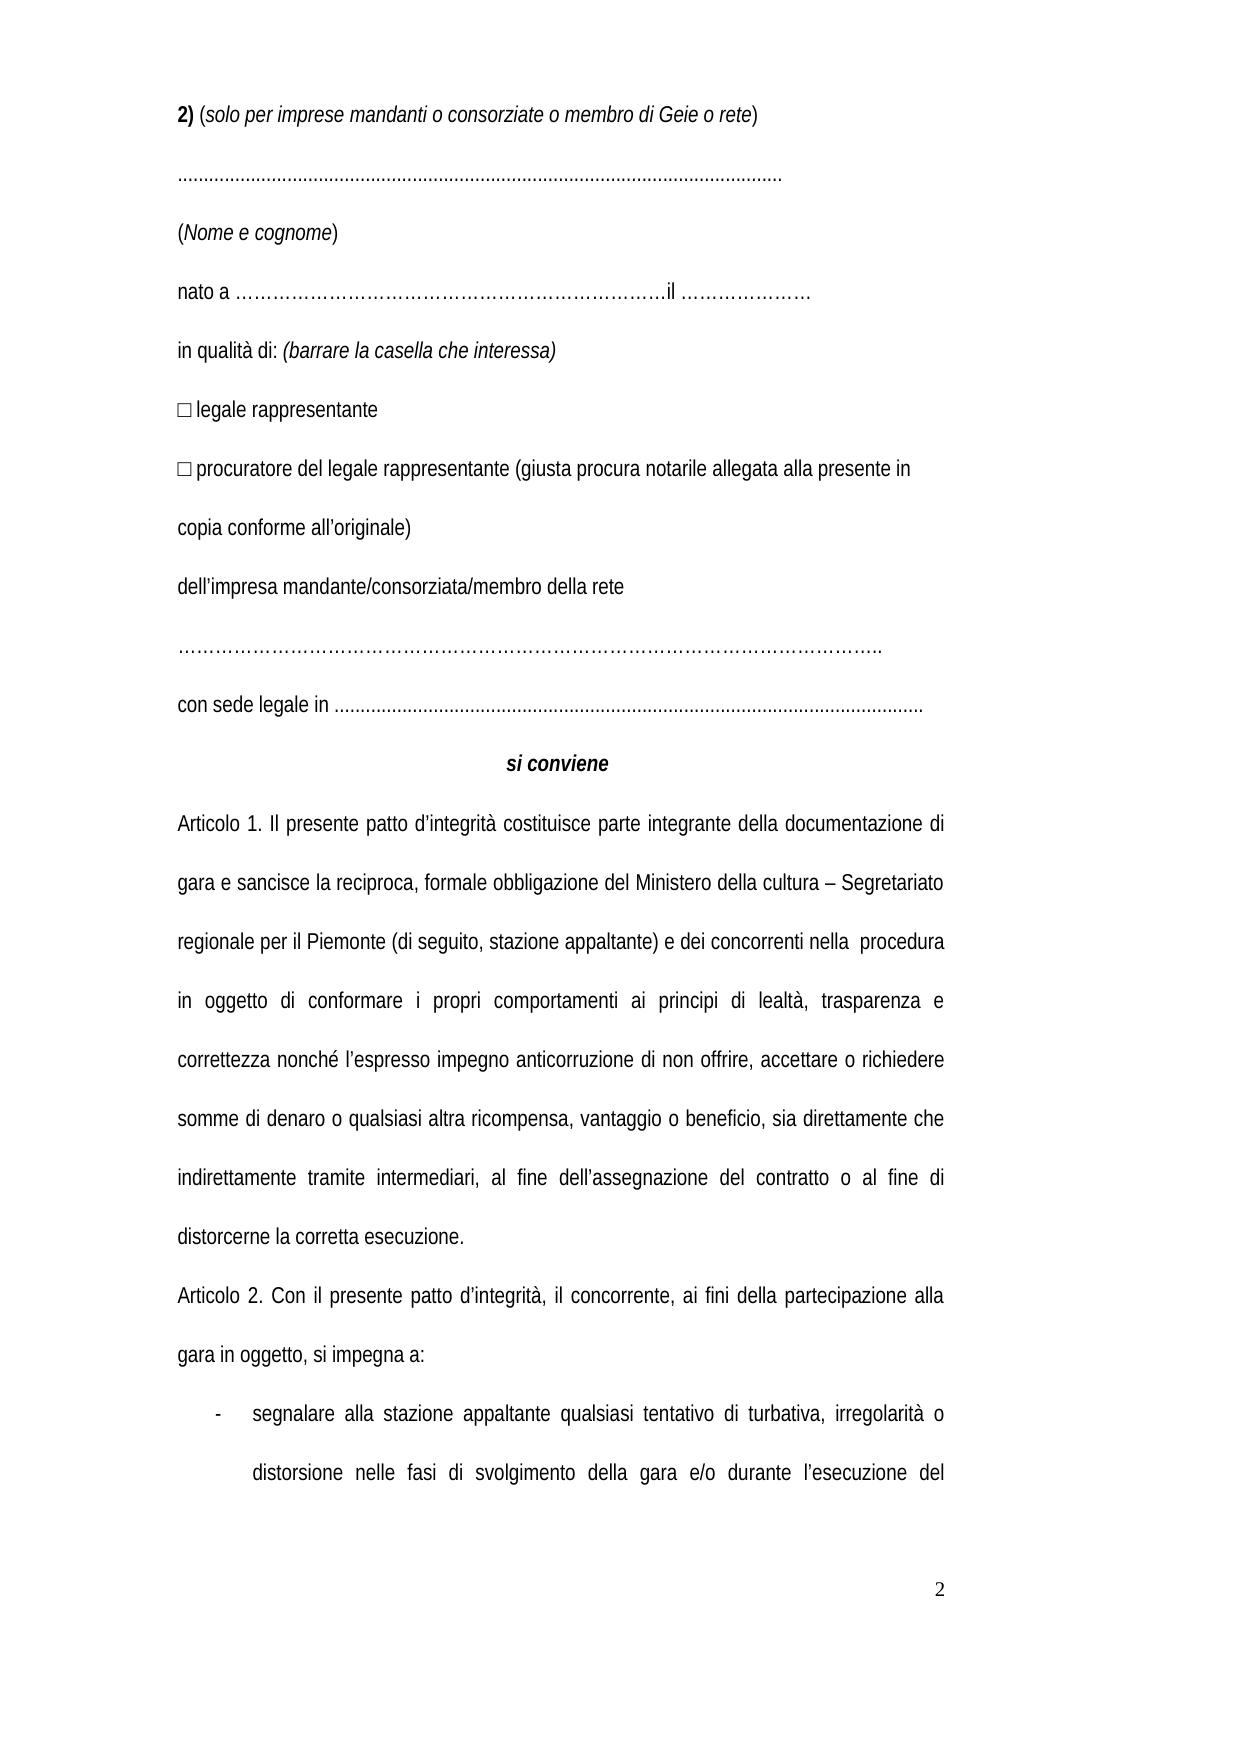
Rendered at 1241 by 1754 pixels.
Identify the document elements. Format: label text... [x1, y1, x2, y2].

text nato a ……………………………………………………………il ………………… [177, 252, 945, 311]
text si conviene [177, 725, 945, 784]
text in qualità di: (barrare la casella che interessa) [177, 311, 945, 370]
text .................................................................................................................... [177, 134, 945, 193]
text (Nome e cognome) [177, 193, 945, 252]
text ………………………………………………………………………………………………….. [177, 607, 945, 666]
text □ procuratore del legale rappresentante (giusta procura notarile allegata alla presente in copia conforme all’originale) [177, 429, 945, 547]
list segnalare alla stazione appaltante qualsiasi tentativo di turbativa, irregolarità o distorsione nelle fasi di svolgimento della gara e/o durante l’esecuzione del [215, 1374, 945, 1492]
text 2) (solo per imprese mandanti o consorziate o membro di Geie o rete) [177, 75, 945, 134]
text con sede legale in ................................................................................................................. [177, 666, 945, 725]
text Articolo 1. Il presente patto d’integrità costituisce parte integrante della documentazione di gara e sancisce la reciproca, formale obbligazione del Ministero della cultura – Segretariato regionale per il Piemonte (di seguito, stazione appaltante) e dei concorrenti nella procedura in oggetto di conformare i propri comportamenti ai principi di lealtà, trasparenza e correttezza nonché l’espresso impegno anticorruzione di non offrire, accettare o richiedere somme di denaro o qualsiasi altra ricompensa, vantaggio o beneficio, sia direttamente che indirettamente tramite intermediari, al fine dell’assegnazione del contratto o al fine di distorcerne la corretta esecuzione. [177, 784, 945, 1256]
text Articolo 2. Con il presente patto d’integrità, il concorrente, ai fini della partecipazione alla gara in oggetto, si impegna a: [177, 1256, 945, 1374]
text □ legale rappresentante [177, 370, 945, 429]
text dell’impresa mandante/consorziata/membro della rete [177, 547, 945, 607]
